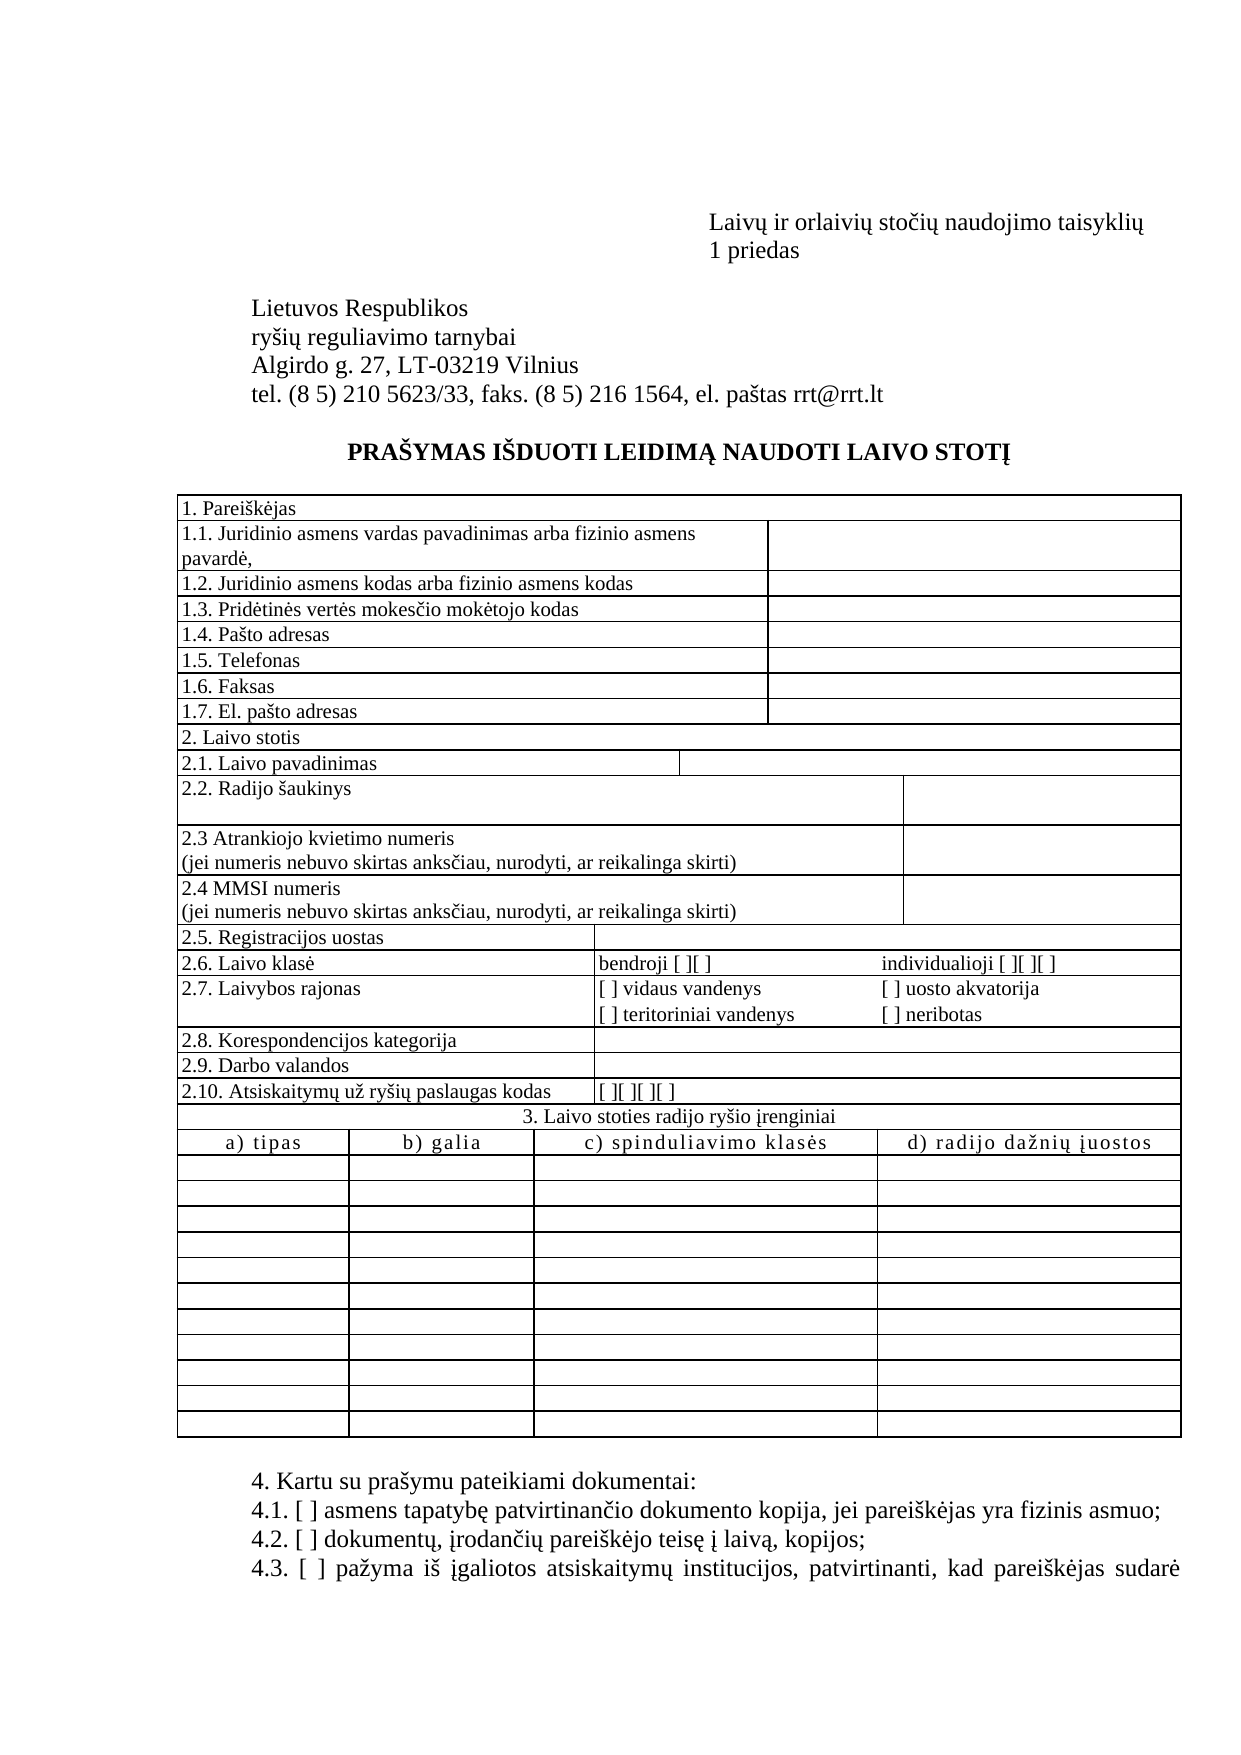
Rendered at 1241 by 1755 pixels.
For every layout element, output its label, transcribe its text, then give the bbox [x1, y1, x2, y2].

table_cell 2.7. Laivybos rajonas [178, 976, 594, 1026]
table_cell [873, 1181, 877, 1205]
table_cell [ ] neribotas [877, 1000, 1180, 1026]
table_cell [595, 1053, 599, 1077]
table_cell [769, 521, 1180, 569]
text Algirdo g. 27, LT-03219 Vilnius [177, 350, 1181, 379]
table_cell [873, 1284, 877, 1308]
text Laivų ir orlaivių stočių naudojimo taisyklių [177, 207, 1181, 235]
table_cell [904, 826, 1180, 874]
table_cell [873, 1233, 877, 1257]
text 4.1. [ ] asmens tapatybę patvirtinančio dokumento kopija, jei pareiškėjas yra fizinis asmuo; [177, 1495, 1181, 1524]
text tel. (8 5) 210 5623/33, faks. (8 5) 216 1564, el. paštas rrt@rrt.lt [177, 379, 1181, 408]
text 1 priedas [177, 235, 1181, 264]
text 4. Kartu su prašymu pateikiami dokumentai: [177, 1466, 1181, 1495]
table_cell [873, 1361, 877, 1385]
table_cell [873, 1412, 877, 1436]
table_cell [595, 1028, 599, 1052]
table_cell [873, 1156, 877, 1180]
text ryšių reguliavimo tarnybai [177, 322, 1181, 350]
text PRAŠYMAS IŠDUOTI LEIDIMĄ NAUDOTI LAIVO STOTĮ [177, 437, 1181, 465]
table_cell [873, 1335, 877, 1359]
text 4.2. [ ] dokumentų, įrodančių pareiškėjo teisę į laivą, kopijos; [177, 1524, 1181, 1553]
table_cell [904, 776, 1180, 824]
table_cell [873, 1258, 877, 1282]
table_cell [873, 1386, 877, 1410]
table_cell [904, 876, 1180, 923]
table_cell [873, 1207, 877, 1231]
text Lietuvos Respublikos [177, 293, 1181, 322]
table_cell [873, 1310, 877, 1333]
table_cell [595, 925, 599, 949]
text 4.3. [ ] pažyma iš įgaliotos atsiskaitymų institucijos, patvirtinanti, kad pareiškėjas sudarė [177, 1553, 1181, 1581]
table_cell [ ] teritoriniai vandenys [595, 1000, 877, 1026]
